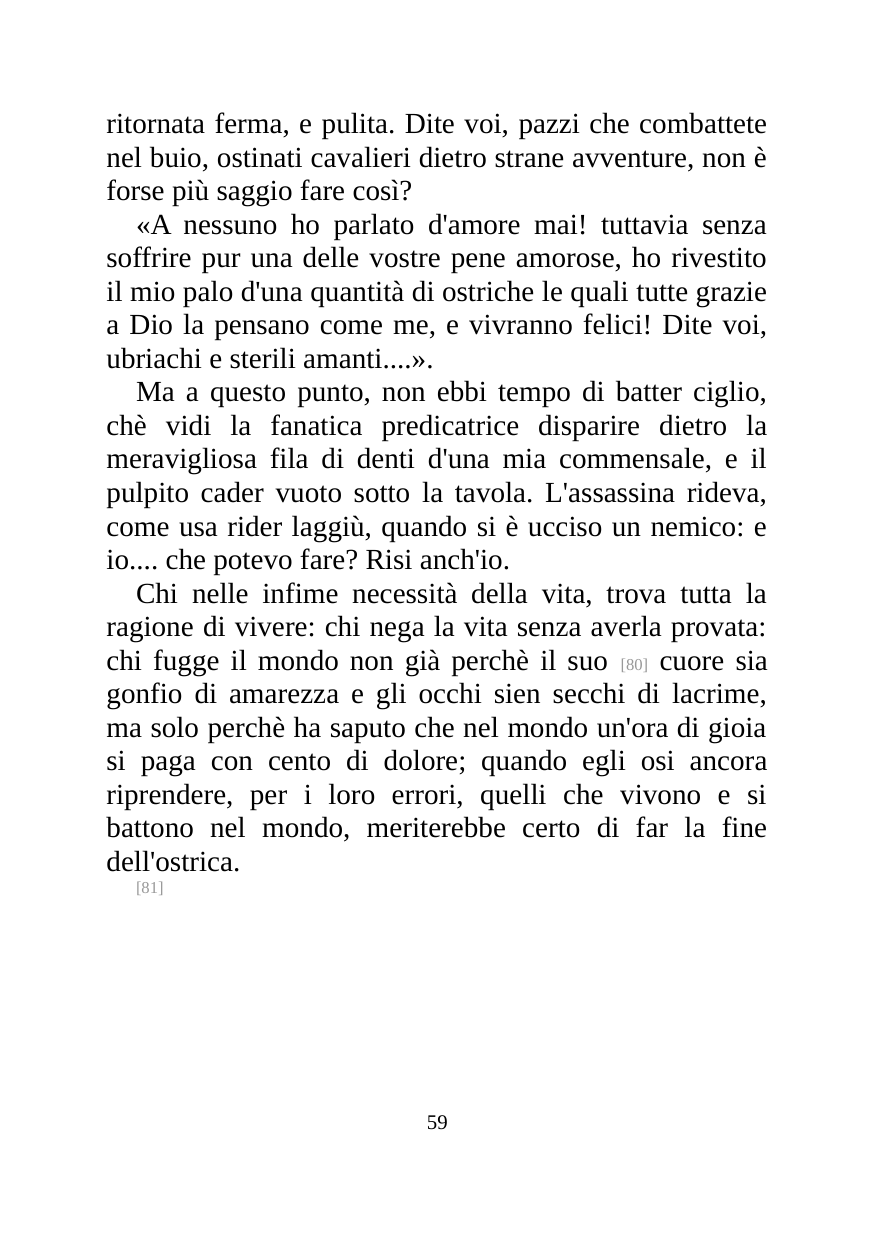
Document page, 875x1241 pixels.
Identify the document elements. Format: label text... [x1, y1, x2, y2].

text [81] [106, 878, 136, 897]
text «A nessuno ho parlato d'amore mai! tuttavia senza soffrire pur una delle vostre pene amorose, ho rivestito il mio palo d'una quantità di ostriche le quali tutte grazie a Dio la pensano come me, e vivranno felici! Dite voi, ubriachi e sterili amanti....». [106, 207, 768, 374]
text Chi nelle infime necessità della vita, trova tutta la ragione di vivere: chi nega la vita senza averla provata: chi fugge il mondo non già perchè il suo [80] cuore sia gonfio di amarezza e gli occhi sien secchi di lacrime, ma solo perchè ha saputo che nel mondo un'ora di gioia si paga con cento di dolore; quando egli osi ancora riprendere, per i loro errori, quelli che vivono e si battono nel mondo, meriterebbe certo di far la fine dell'ostrica. [106, 576, 768, 878]
text [81] [164, 878, 768, 897]
text ritornata ferma, e pulita. Dite voi, pazzi che combattete nel buio, ostinati cavalieri dietro strane avventure, non è forse più saggio fare così? [106, 106, 768, 207]
text Ma a questo punto, non ebbi tempo di batter ciglio, chè vidi la fanatica predicatrice disparire dietro la meravigliosa fila di denti d'una mia commensale, e il pulpito cader vuoto sotto la tavola. L'assassina rideva, come usa rider laggiù, quando si è ucciso un nemico: e io.... che potevo fare? Risi anch'io. [106, 374, 768, 576]
